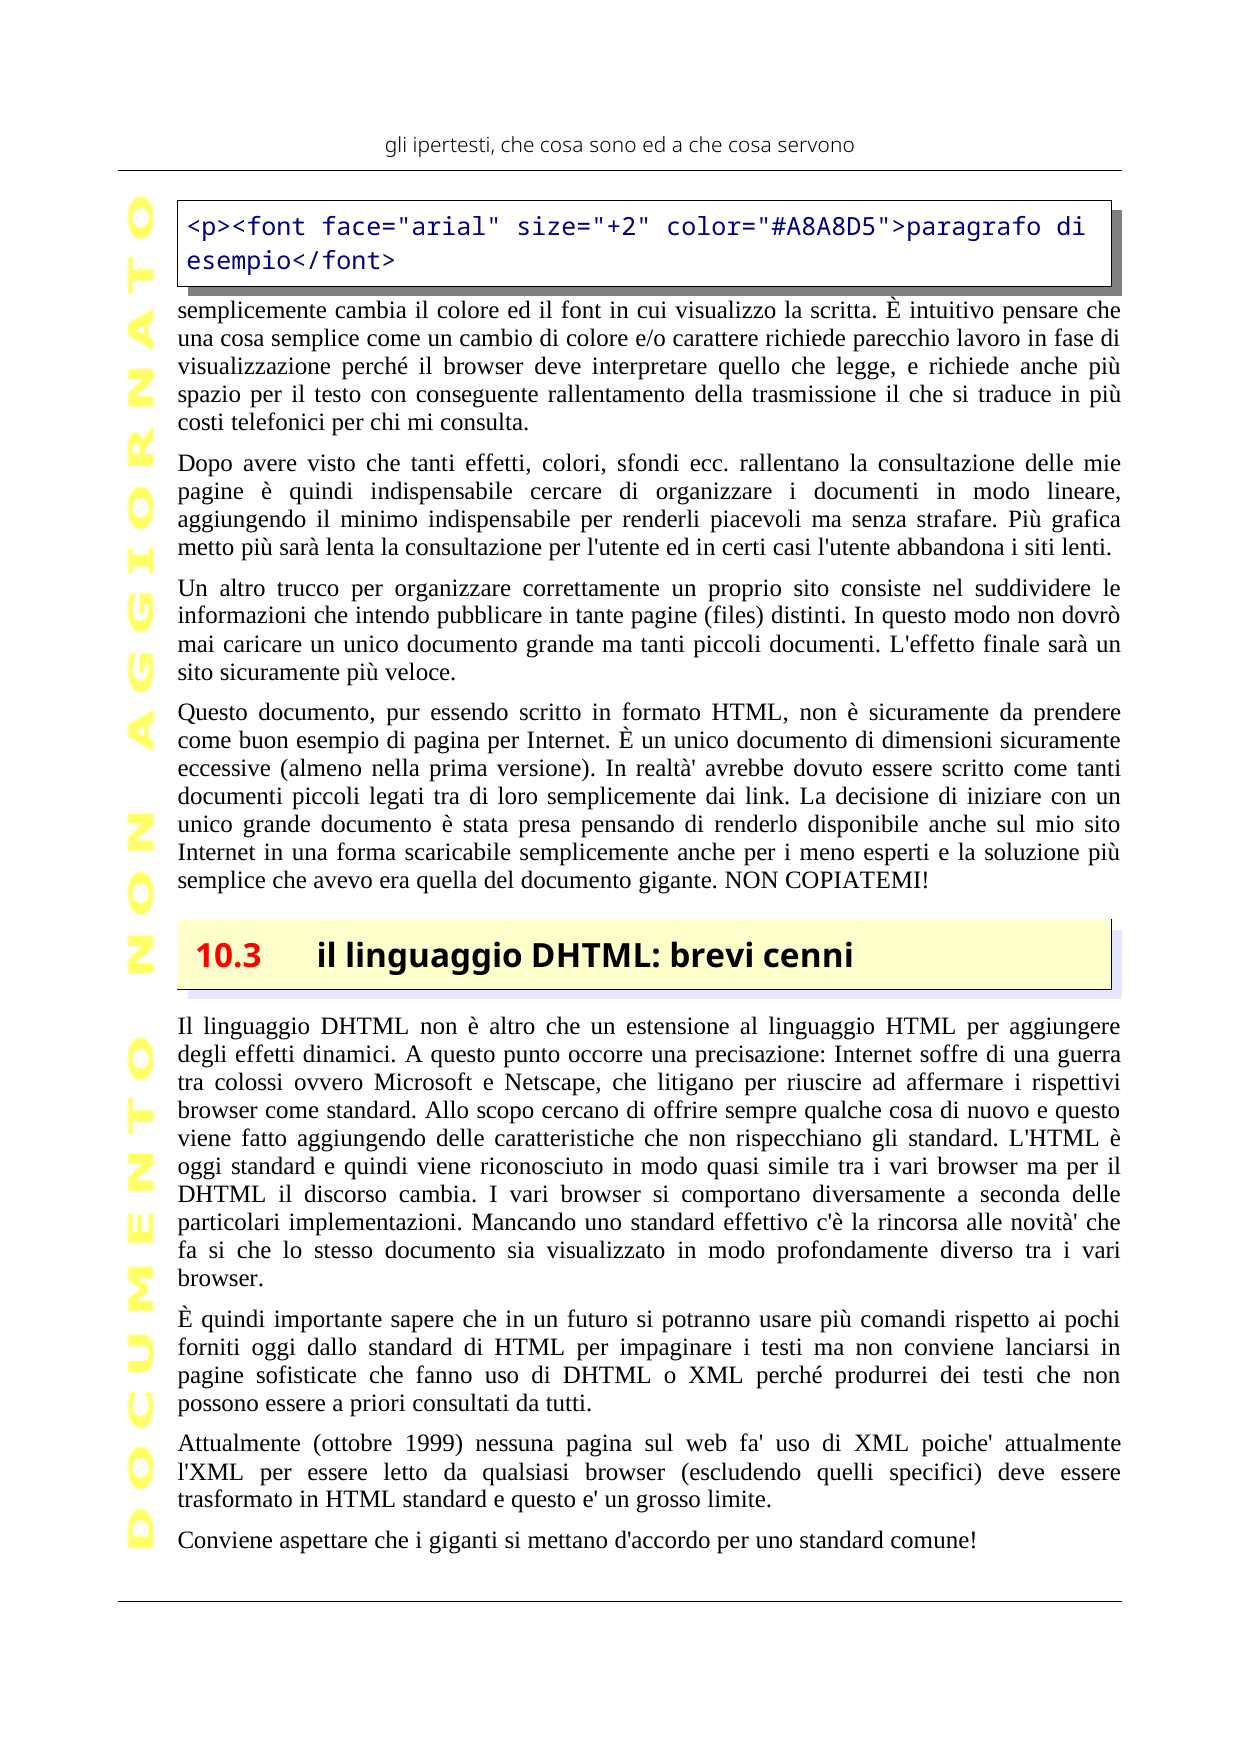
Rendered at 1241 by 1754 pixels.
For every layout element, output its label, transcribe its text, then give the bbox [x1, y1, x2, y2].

text <p><font face="arial" size="+2" color="#A8A8D5">paragrafo di esempio</font> [178, 201, 1111, 286]
text Il linguaggio DHTML non è altro che un estensione al linguaggio HTML per aggiungere degli effetti dinamici. A questo punto occorre una precisazione: Internet soffre di una guerra tra colossi ovvero Microsoft e Netscape, che litigano per riuscire ad affermare i rispettivi browser come standard. Allo scopo cercano di offrire sempre qualche cosa di nuovo e questo viene fatto aggiungendo delle caratteristiche che non rispecchiano gli standard. L'HTML è oggi standard e quindi viene riconosciuto in modo quasi simile tra i vari browser ma per il DHTML il discorso cambia. I vari browser si comportano diversamente a seconda delle particolari implementazioni. Mancando uno standard effettivo c'è la rincorsa alle novità' che fa si che lo stesso documento sia visualizzato in modo profondamente diverso tra i vari browser. [177, 1012, 1122, 1292]
text Conviene aspettare che i giganti si mettano d'accordo per uno standard comune! [177, 1526, 1122, 1554]
subtitle il linguaggio DHTML: brevi cenni [178, 920, 1111, 989]
text Questo documento, pur essendo scritto in formato HTML, non è sicuramente da prendere come buon esempio di pagina per Internet. È un unico documento di dimensioni sicuramente eccessive (almeno nella prima versione). In realtà' avrebbe dovuto essere scritto come tanti documenti piccoli legati tra di loro semplicemente dai link. La decisione di iniziare con un unico grande documento è stata presa pensando di renderlo disponibile anche sul mio sito Internet in una forma scaricabile semplicemente anche per i meno esperti e la soluzione più semplice che avevo era quella del documento gigante. NON COPIATEMI! [177, 698, 1122, 894]
picture [118, 476, 189, 1277]
text Attualmente (ottobre 1999) nessuna pagina sul web fa' uso di XML poiche' attualmente l'XML per essere letto da qualsiasi browser (escludendo quelli specifici) deve essere trasformato in HTML standard e questo e' un grosso limite. [177, 1429, 1122, 1513]
text È quindi importante sapere che in un futuro si potranno usare più comandi rispetto ai pochi forniti oggi dallo standard di HTML per impaginare i testi ma non conviene lanciarsi in pagine sofisticate che fanno uso di DHTML o XML perché produrrei dei testi che non possono essere a priori consultati da tutti. [177, 1305, 1122, 1417]
text Un altro trucco per organizzare correttamente un proprio sito consiste nel suddividere le informazioni che intendo pubblicare in tante pagine (files) distinti. In questo modo non dovrò mai caricare un unico documento grande ma tanti piccoli documenti. L'effetto finale sarà un sito sicuramente più veloce. [177, 573, 1122, 686]
text Dopo avere visto che tanti effetti, colori, sfondi ecc. rallentano la consultazione delle mie pagine è quindi indispensabile cercare di organizzare i documenti in modo lineare, aggiungendo il minimo indispensabile per renderli piacevoli ma senza strafare. Più grafica metto più sarà lenta la consultazione per l'utente ed in certi casi l'utente abbandona i siti lenti. [177, 449, 1122, 561]
text semplicemente cambia il colore ed il font in cui visualizzo la scritta. È intuitivo pensare che una cosa semplice come un cambio di colore e/o carattere richiede parecchio lavoro in fase di visualizzazione perché il browser deve interpretare quello che legge, e richiede anche più spazio per il testo con conseguente rallentamento della trasmissione il che si traduce in più costi telefonici per chi mi consulta. [177, 296, 1122, 436]
